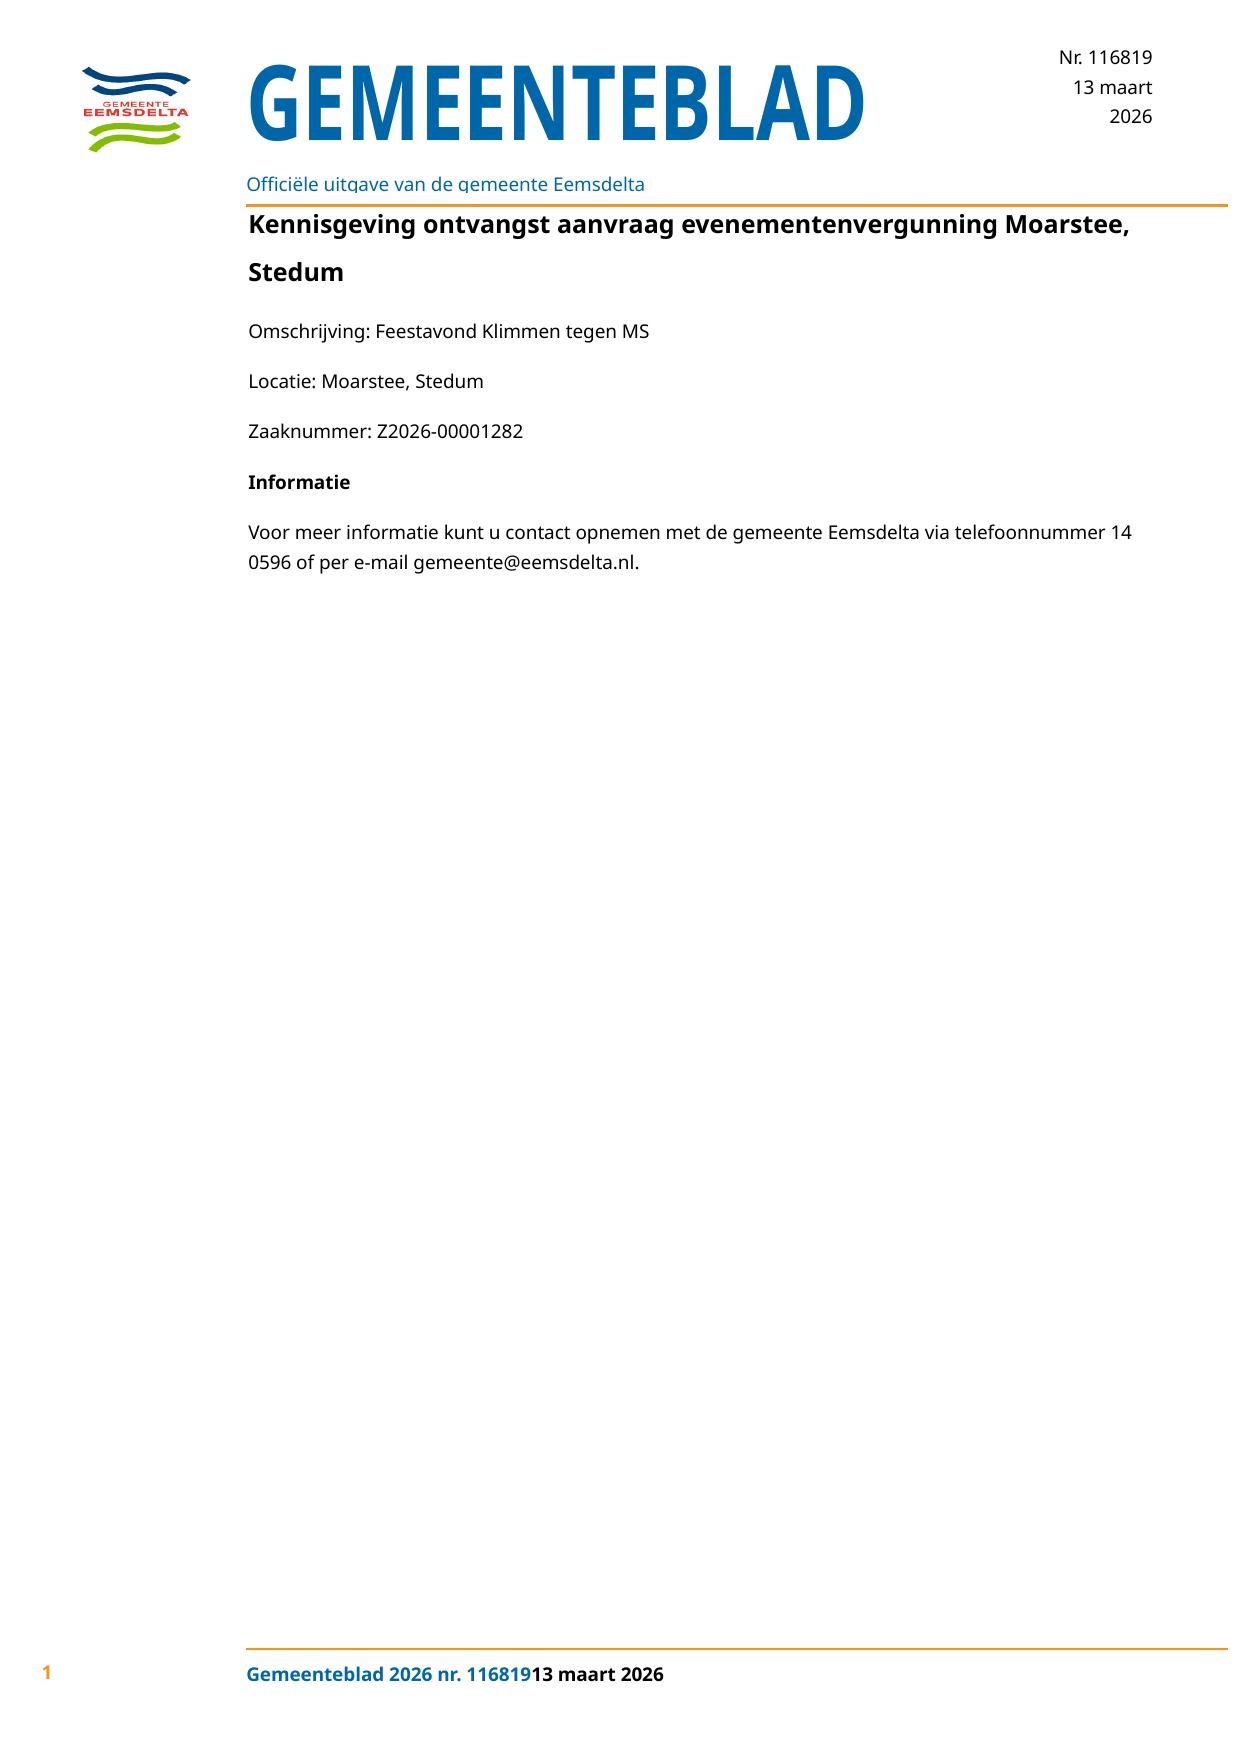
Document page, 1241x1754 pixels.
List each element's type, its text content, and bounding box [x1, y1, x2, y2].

text Zaaknummer: Z2026-00001282 [248, 419, 1152, 444]
text Omschrijving: Feestavond Klimmen tegen MS [248, 318, 1152, 344]
text Voor meer informatie kunt u contact opnemen met de gemeente Eemsdelta via telefoonnummer 14 0596 of per e-mail gemeente@eemsdelta.nl. [248, 519, 1152, 575]
picture [41, 47, 231, 172]
text Locatie: Moarstee, Stedum [248, 368, 1152, 394]
text Informatie [248, 469, 1152, 495]
text Kennisgeving ontvangst aanvraag evenementenvergunning Moarstee, Stedum [248, 207, 1152, 288]
